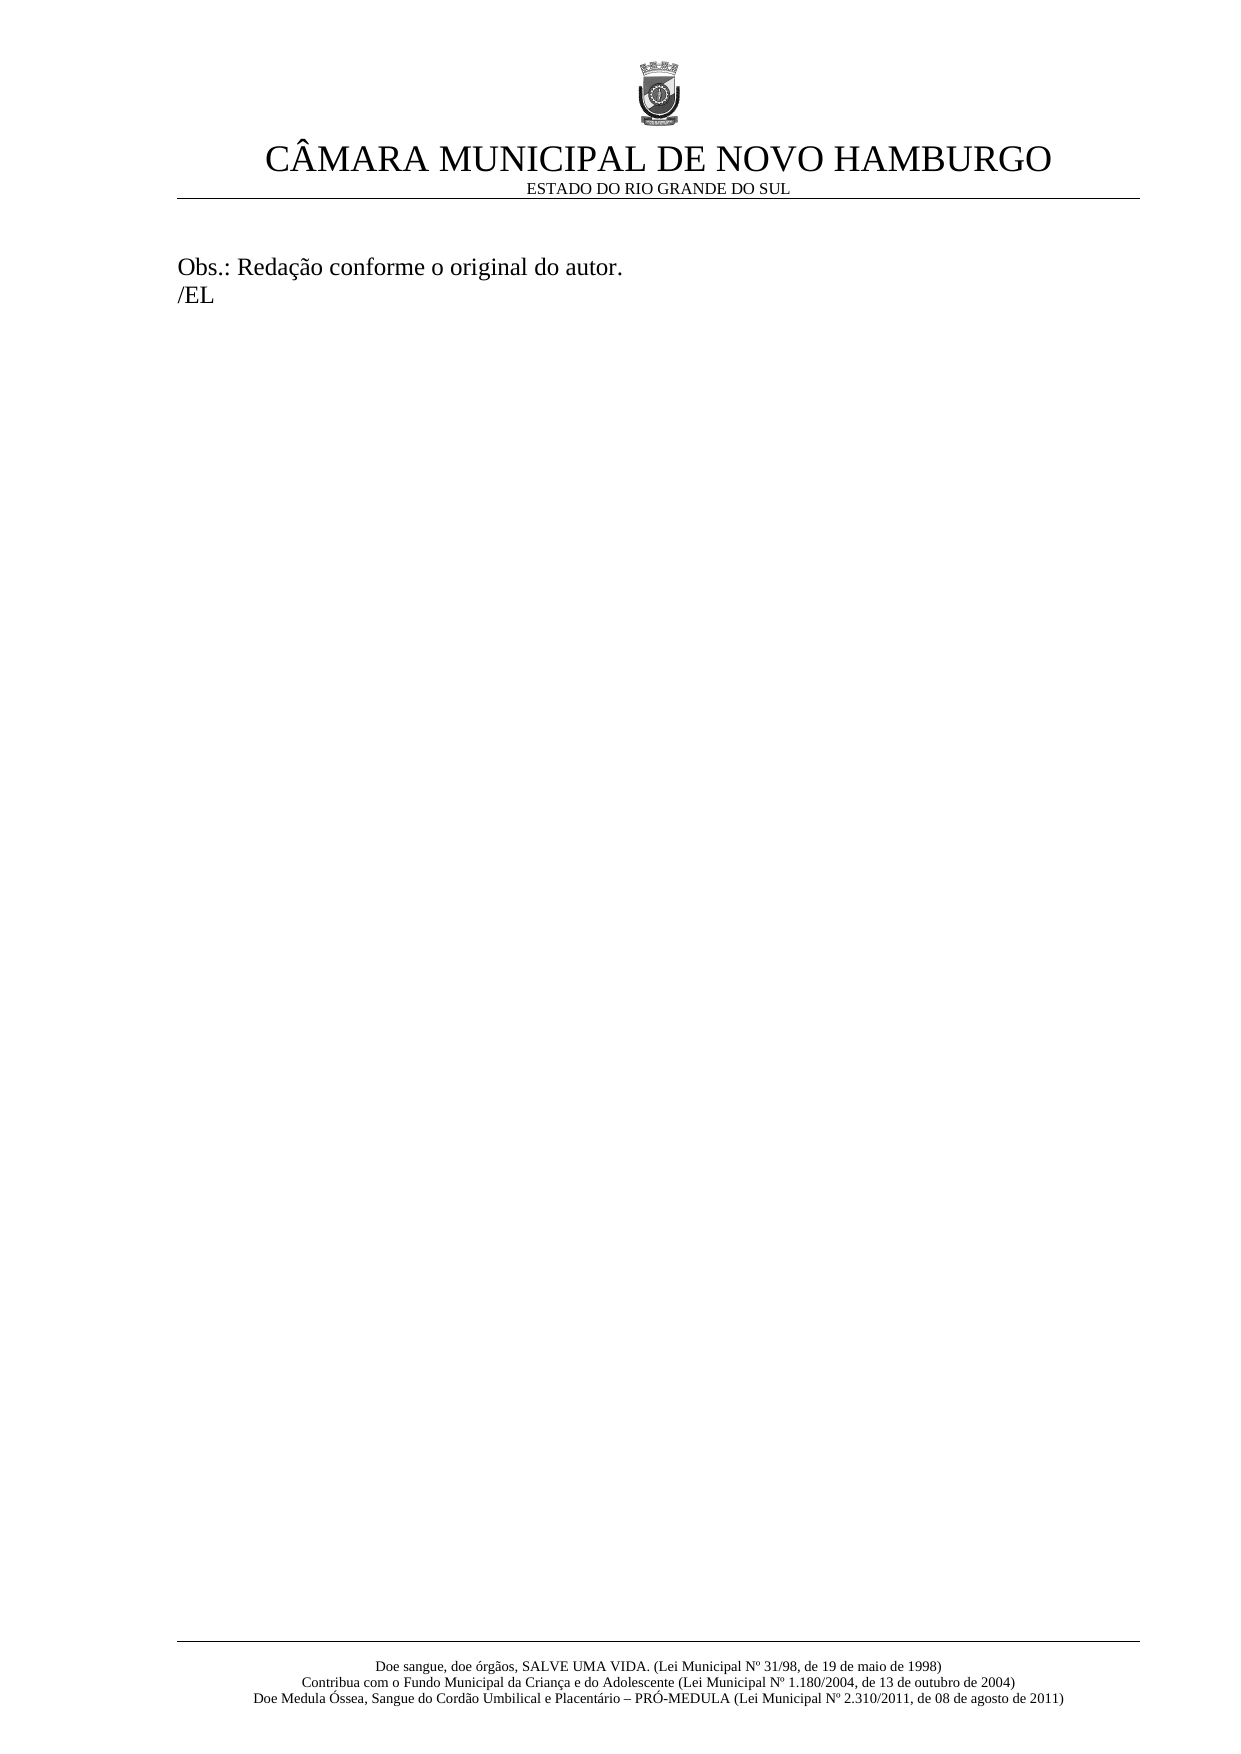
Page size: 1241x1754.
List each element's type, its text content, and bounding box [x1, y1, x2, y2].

text Obs.: Redação conforme o original do autor. [177, 253, 1140, 281]
text /EL [177, 281, 1140, 309]
